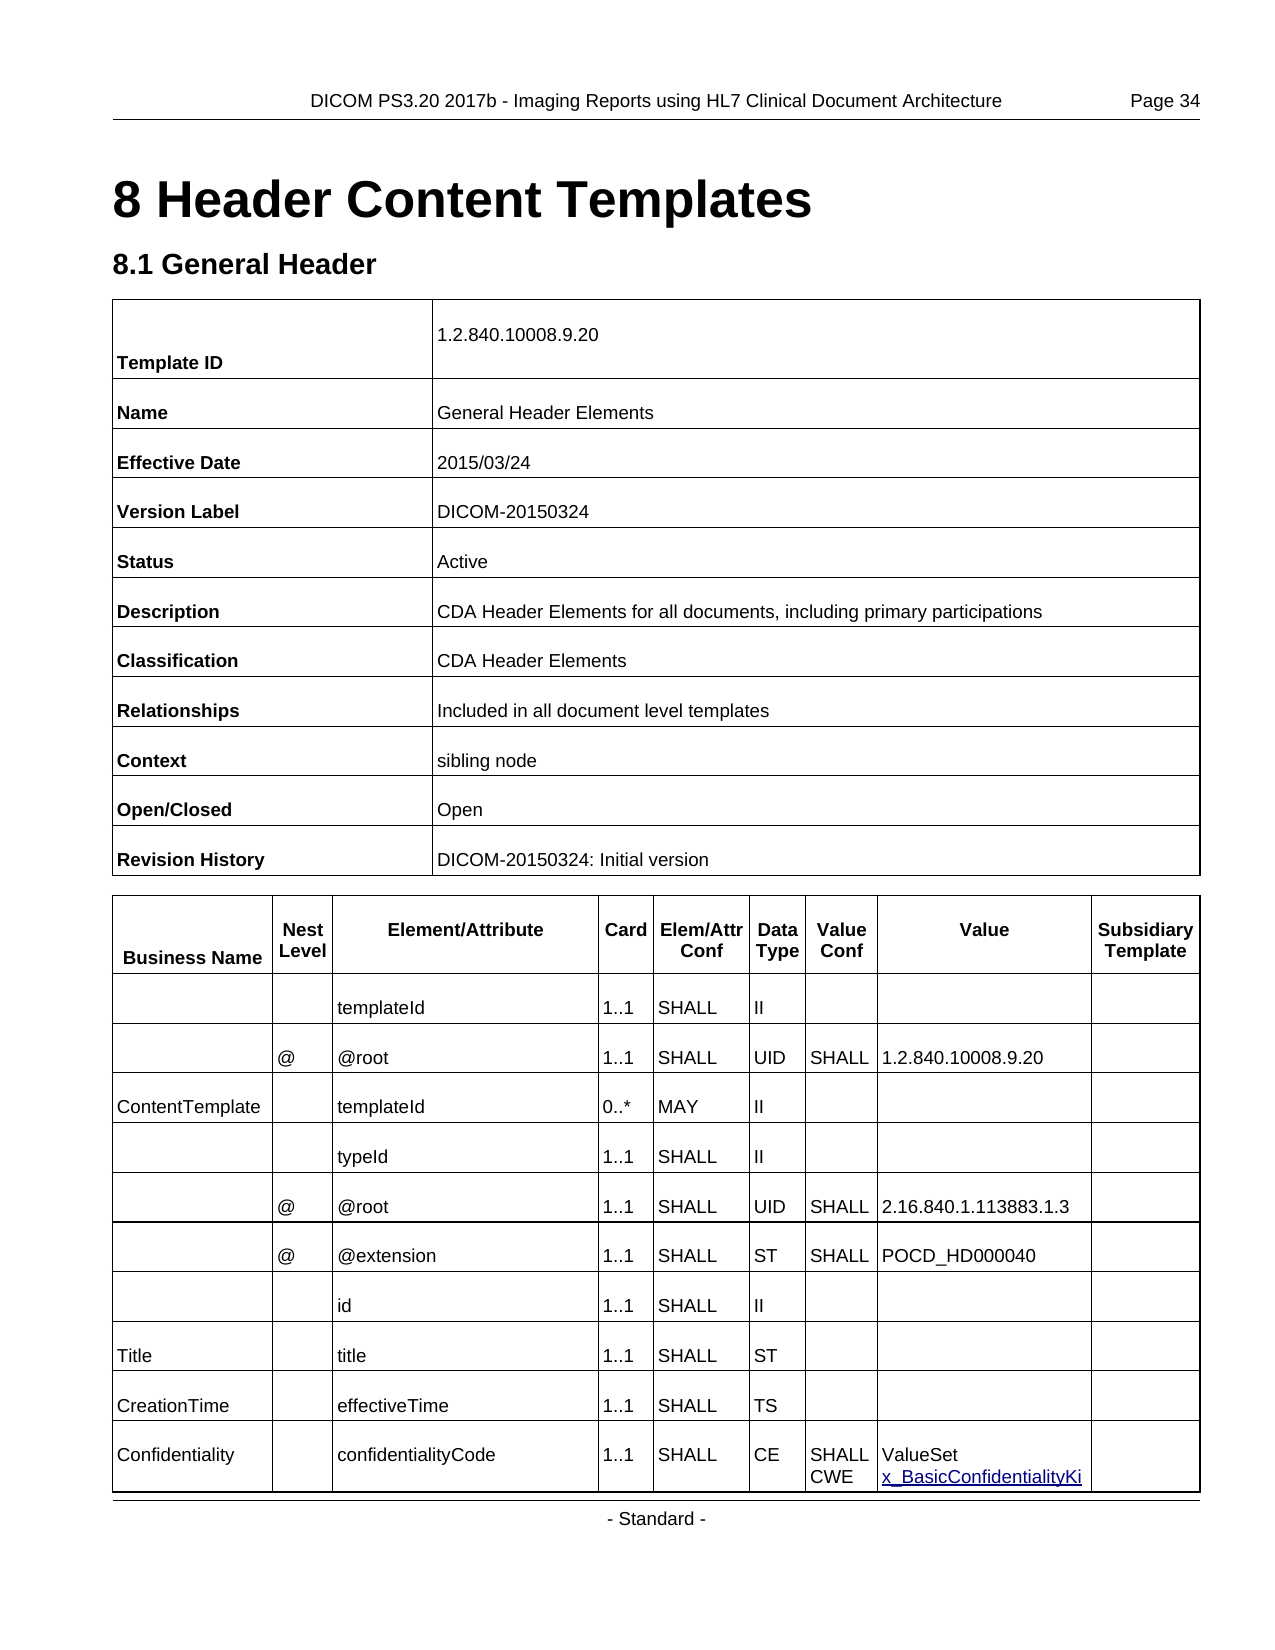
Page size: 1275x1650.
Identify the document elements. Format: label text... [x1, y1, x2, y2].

table_cell @ [273, 1223, 332, 1271]
table_cell [1092, 974, 1199, 1023]
table_cell SHALL [654, 1024, 749, 1072]
table_cell Revision History [113, 826, 432, 875]
table_cell @ [273, 1173, 332, 1221]
table_cell template​Id [333, 1073, 598, 1122]
table_cell 1.2.840.10008.9.20 [878, 1024, 1091, 1072]
table_cell @root [333, 1173, 598, 1221]
table_cell 1..1 [599, 1421, 653, 1491]
table_cell CE [750, 1421, 805, 1491]
table_header Element/​Attribute [333, 896, 598, 973]
table_cell DICOM-20150324: Initial version [433, 826, 1199, 875]
table_cell [273, 1272, 332, 1321]
table_cell [1092, 1322, 1199, 1370]
table_cell MAY [654, 1073, 749, 1122]
table_cell [1092, 1371, 1199, 1420]
table_cell [113, 974, 272, 1023]
table_cell Status [113, 528, 432, 577]
table_cell [878, 1272, 1091, 1321]
table_cell SHALL [654, 1272, 749, 1321]
table_cell Context [113, 727, 432, 775]
table_cell [273, 1073, 332, 1122]
table_cell [1092, 1073, 1199, 1122]
table_cell Effective Date [113, 429, 432, 477]
table_cell UID [750, 1024, 805, 1072]
table_cell [273, 974, 332, 1023]
table_cell @root [333, 1024, 598, 1072]
table_cell [878, 1123, 1091, 1172]
table_cell 1..1 [599, 1272, 653, 1321]
table_cell type​Id [333, 1123, 598, 1172]
table_cell UID [750, 1173, 805, 1221]
table_cell SHALL [806, 1173, 877, 1221]
table_cell [273, 1371, 332, 1420]
table_cell ValueSet x_BasicConfidentialityKi [878, 1421, 1091, 1491]
table_cell 1..1 [599, 1123, 653, 1172]
table_cell II [750, 974, 805, 1023]
table_cell [806, 1073, 877, 1122]
table_cell [1092, 1421, 1199, 1491]
table_cell [878, 1371, 1091, 1420]
table_cell [806, 1371, 877, 1420]
table_cell [113, 1024, 272, 1072]
table_cell Relationships [113, 677, 432, 726]
table_cell CDA Header Elements for all documents, including primary participations [433, 578, 1199, 626]
table_cell [878, 1322, 1091, 1370]
table_cell 1..1 [599, 1371, 653, 1420]
table_header Data Type [750, 896, 805, 973]
table_cell Description [113, 578, 432, 626]
table_cell @ [273, 1024, 332, 1072]
table_cell CDA Header Elements [433, 627, 1199, 676]
table_cell 2015/03/24 [433, 429, 1199, 477]
table_cell sibling node [433, 727, 1199, 775]
table_cell [1092, 1024, 1199, 1072]
table_cell [806, 1123, 877, 1172]
table_cell Creation​Time [113, 1371, 272, 1420]
table_header Subsidiary Template [1092, 896, 1199, 973]
table_cell II [750, 1073, 805, 1122]
table_header Nest Level [273, 896, 332, 973]
table_cell ST [750, 1322, 805, 1370]
table_cell @extension [333, 1223, 598, 1271]
table_cell TS [750, 1371, 805, 1420]
table_cell effective​Time [333, 1371, 598, 1420]
table_cell SHALL CWE [806, 1421, 877, 1491]
table_cell Content​Template [113, 1073, 272, 1122]
table_header 1.2.840.10008.9.20 [433, 300, 1199, 378]
table_cell SHALL [654, 1371, 749, 1420]
table_cell [806, 974, 877, 1023]
table_cell template​Id [333, 974, 598, 1023]
table_cell [273, 1123, 332, 1172]
table_cell [1092, 1173, 1199, 1221]
table_cell SHALL [654, 1123, 749, 1172]
table_cell General Header Elements [433, 379, 1199, 427]
table_cell Included in all document level templates [433, 677, 1199, 726]
table_cell [806, 1272, 877, 1321]
text 8 Header Content Templates [112, 169, 1200, 228]
table_cell II [750, 1123, 805, 1172]
table_cell [113, 1173, 272, 1221]
table_cell SHALL [806, 1024, 877, 1072]
table_cell 1..1 [599, 1173, 653, 1221]
table_cell 0..* [599, 1073, 653, 1122]
table_cell II [750, 1272, 805, 1321]
table_cell 1..1 [599, 974, 653, 1023]
table_header Elem/Attr Conf [654, 896, 749, 973]
table_cell Confidentiality [113, 1421, 272, 1491]
table_cell [878, 1073, 1091, 1122]
table_cell SHALL [654, 1322, 749, 1370]
table_header Card [599, 896, 653, 973]
table_cell [1092, 1272, 1199, 1321]
table_cell [113, 1223, 272, 1271]
table_cell Active [433, 528, 1199, 577]
table_cell SHALL [654, 1173, 749, 1221]
table_cell SHALL [654, 1223, 749, 1271]
text 8.1 General Header [112, 247, 1200, 281]
table_cell Title [113, 1322, 272, 1370]
table_cell id [333, 1272, 598, 1321]
table_cell DICOM-20150324 [433, 478, 1199, 527]
table_header Value Conf [806, 896, 877, 973]
table_cell 1..1 [599, 1322, 653, 1370]
table_cell 1..1 [599, 1024, 653, 1072]
table_cell [113, 1272, 272, 1321]
table_header Business Name [113, 896, 272, 973]
table_cell ST [750, 1223, 805, 1271]
table_cell Open [433, 776, 1199, 825]
table_cell [806, 1322, 877, 1370]
table_cell Name [113, 379, 432, 427]
table_cell [273, 1421, 332, 1491]
table_cell [273, 1322, 332, 1370]
table_cell 2.16.840.1.113883.​1.3 [878, 1173, 1091, 1221]
table_cell SHALL [806, 1223, 877, 1271]
table_cell confidentiality​Code [333, 1421, 598, 1491]
table_cell SHALL [654, 974, 749, 1023]
table_cell [878, 974, 1091, 1023]
table_header Value [878, 896, 1091, 973]
table_cell [1092, 1123, 1199, 1172]
table_cell POCD_HD000040 [878, 1223, 1091, 1271]
table_cell [113, 1123, 272, 1172]
table_cell SHALL [654, 1421, 749, 1491]
table_cell Open/Closed [113, 776, 432, 825]
table_cell 1..1 [599, 1223, 653, 1271]
table_cell Classification [113, 627, 432, 676]
table_cell Version Label [113, 478, 432, 527]
table_cell [1092, 1223, 1199, 1271]
table_header Template ID [113, 300, 432, 378]
table_cell title [333, 1322, 598, 1370]
